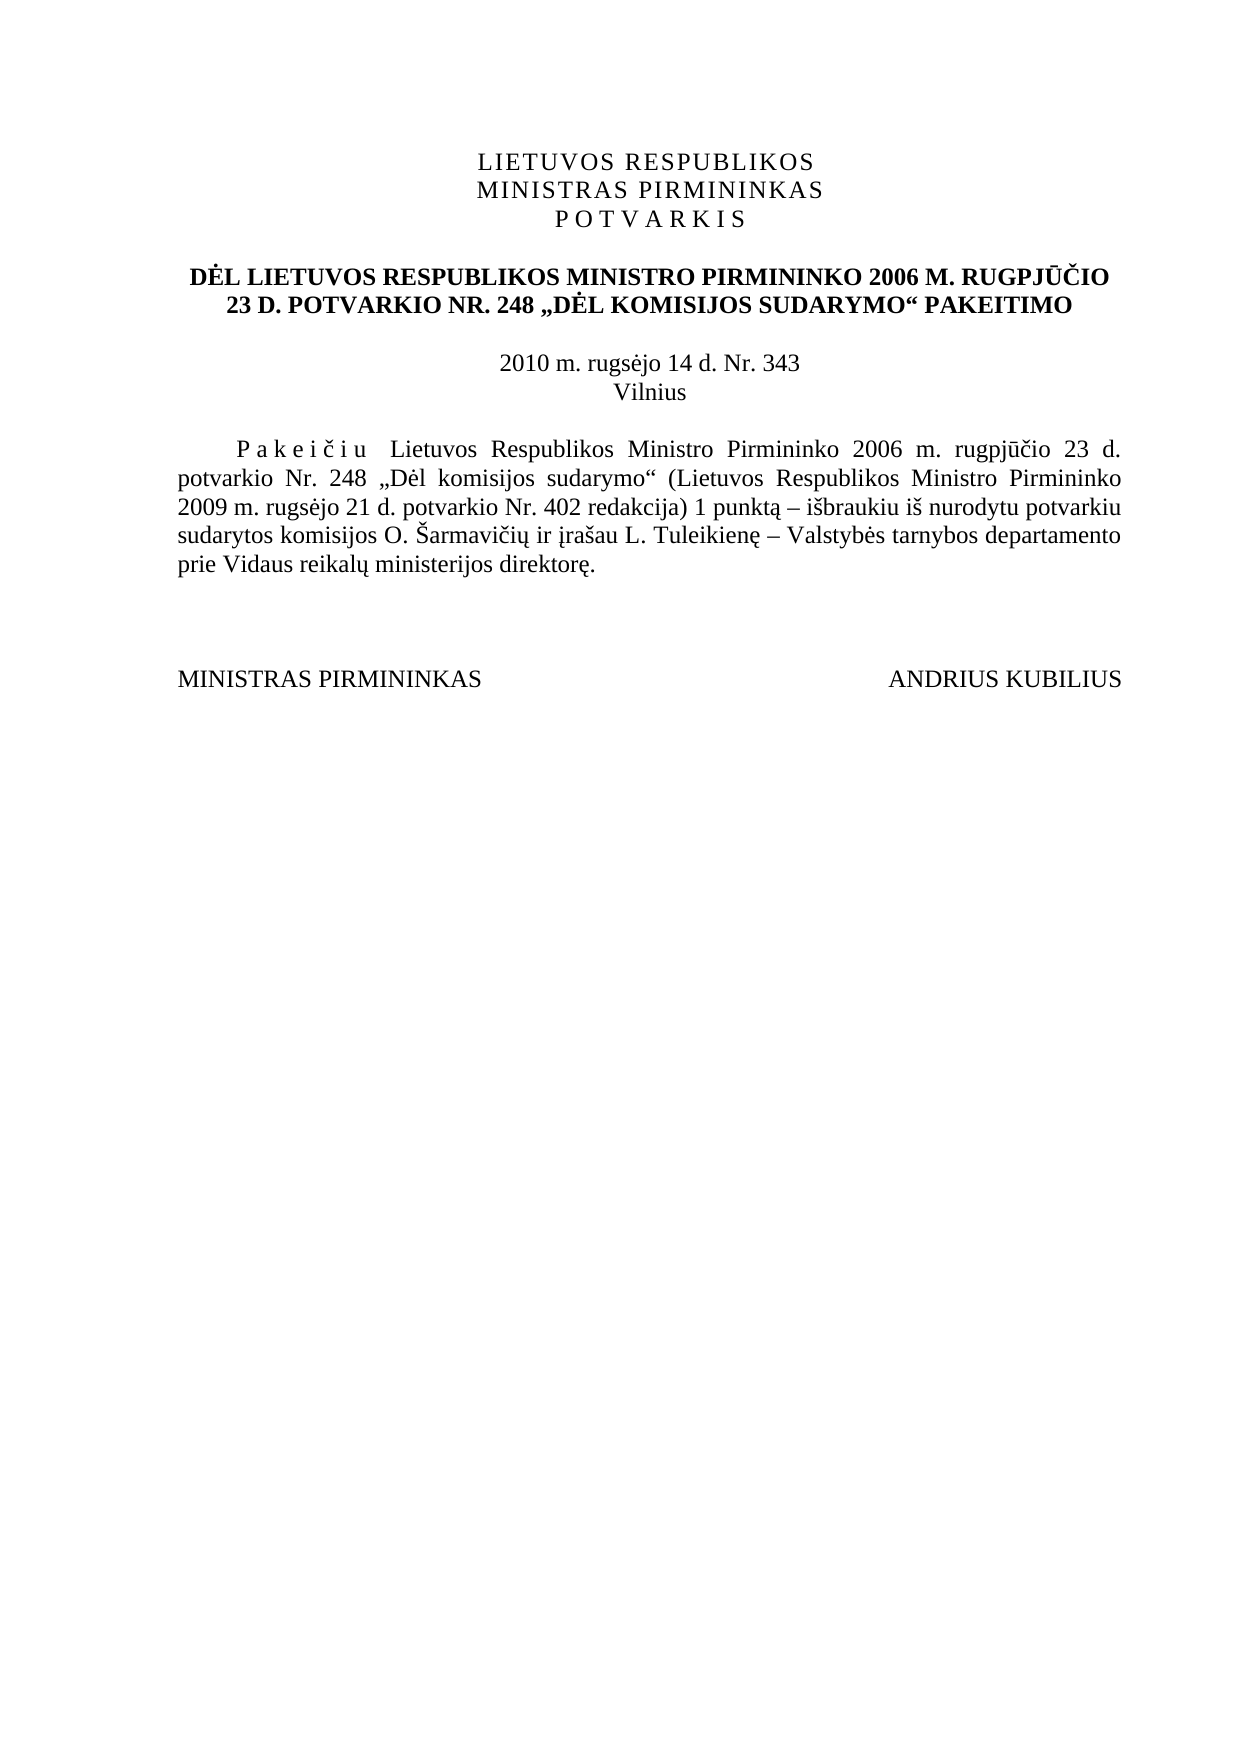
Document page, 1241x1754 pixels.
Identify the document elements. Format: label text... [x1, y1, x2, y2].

text Pakeičiu Lietuvos Respublikos Ministro Pirmininko 2006 m. rugpjūčio 23 d. potvarkio Nr. 248 „Dėl komisijos sudarymo“ (Lietuvos Respublikos Ministro Pirmininko 2009 m. rugsėjo 21 d. potvarkio Nr. 402 redakcija) 1 punktą – išbraukiu iš nurodytu potvarkiu sudarytos komisijos O. Šarmavičių ir įrašau L. Tuleikienę – Valstybės tarnybos departamento prie Vidaus reikalų ministerijos direktorę. [177, 434, 1122, 578]
text MINISTRAS PIRMININKAS [177, 176, 1122, 204]
text 2010 m. rugsėjo 14 d. Nr. 343 [177, 348, 1122, 377]
text Vilnius [177, 377, 1122, 406]
text MINISTRAS PIRMININKAS ANDRIUS KUBILIUS [177, 664, 1122, 693]
text POTVARKIS [177, 204, 1122, 233]
text DĖL LIETUVOS RESPUBLIKOS MINISTRO PIRMININKO 2006 M. RUGPJŪČIO 23 D. POTVARKIO NR. 248 „DĖL KOMISIJOS SUDARYMO“ PAKEITIMO [177, 262, 1122, 319]
text LIETUVOS RESPUBLIKOS [177, 147, 1122, 176]
